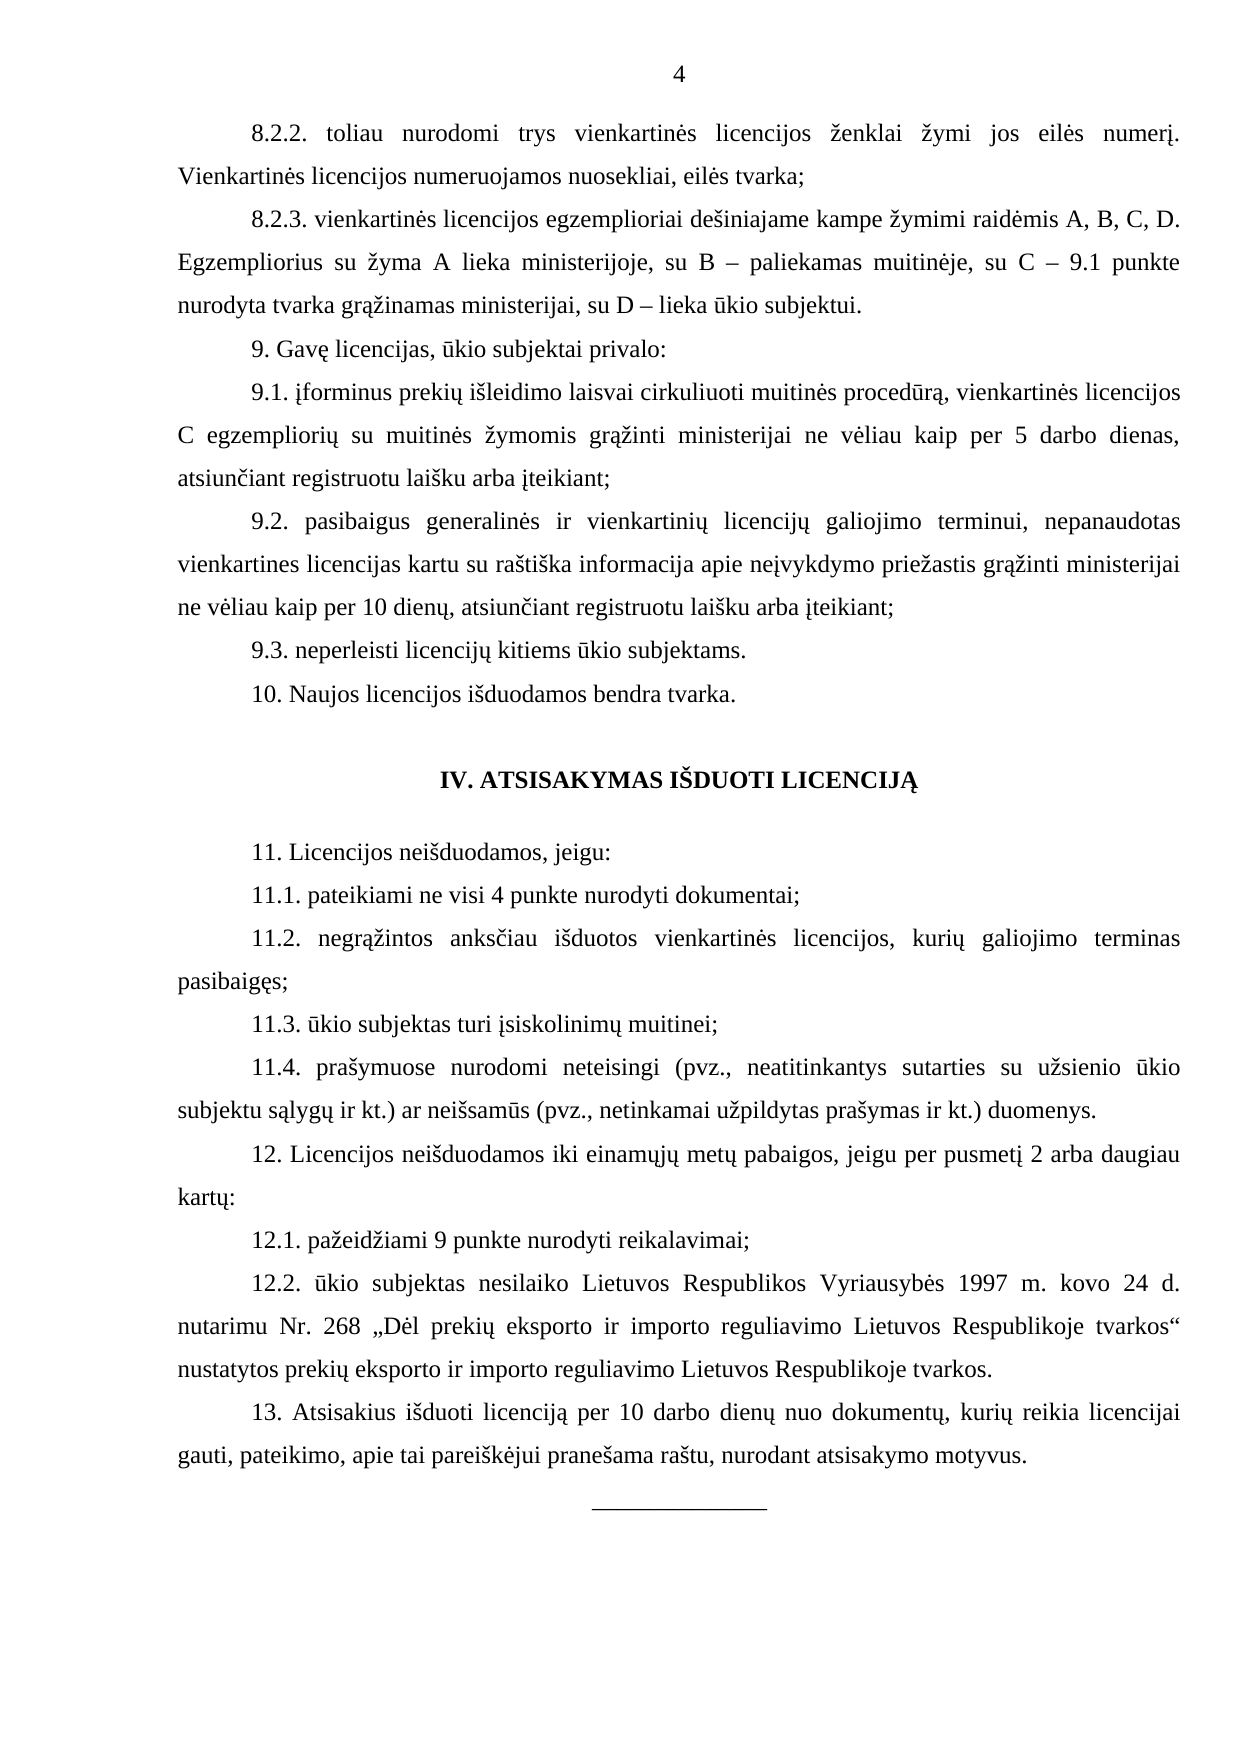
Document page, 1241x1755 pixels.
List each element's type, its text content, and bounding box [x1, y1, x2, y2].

text 11.2. negrąžintos anksčiau išduotos vienkartinės licencijos, kurių galiojimo terminas pasibaigęs; [177, 923, 1181, 995]
text 13. Atsisakius išduoti licenciją per 10 darbo dienų nuo dokumentų, kurių reikia licencijai gauti, pateikimo, apie tai pareiškėjui pranešama raštu, nurodant atsisakymo motyvus. [177, 1397, 1181, 1469]
text 11.4. prašymuose nurodomi neteisingi (pvz., neatitinkantys sutarties su užsienio ūkio subjektu sąlygų ir kt.) ar neišsamūs (pvz., netinkamai užpildytas prašymas ir kt.) duomenys. [177, 1052, 1181, 1124]
text 11.3. ūkio subjektas turi įsiskolinimų muitinei; [177, 1009, 1181, 1038]
text 11. Licencijos neišduodamos, jeigu: [177, 837, 1181, 866]
text 8.2.3. vienkartinės licencijos egzemplioriai dešiniajame kampe žymimi raidėmis A, B, C, D. Egzempliorius su žyma A lieka ministerijoje, su B – paliekamas muitinėje, su C – 9.1 punkte nurodyta tvarka grąžinamas ministerijai, su D – lieka ūkio subjektui. [177, 204, 1181, 319]
text 9.1. įforminus prekių išleidimo laisvai cirkuliuoti muitinės procedūrą, vienkartinės licencijos C egzempliorių su muitinės žymomis grąžinti ministerijai ne vėliau kaip per 5 darbo dienas, atsiunčiant registruotu laišku arba įteikiant; [177, 377, 1181, 492]
text IV. ATSISAKYMAS IŠDUOTI LICENCIJĄ [177, 765, 1181, 794]
text 12.2. ūkio subjektas nesilaiko Lietuvos Respublikos Vyriausybės 1997 m. kovo 24 d. nutarimu Nr. 268 „Dėl prekių eksporto ir importo reguliavimo Lietuvos Respublikoje tvarkos“ nustatytos prekių eksporto ir importo reguliavimo Lietuvos Respublikoje tvarkos. [177, 1268, 1181, 1383]
text 11.1. pateikiami ne visi 4 punkte nurodyti dokumentai; [177, 880, 1181, 909]
text 12.1. pažeidžiami 9 punkte nurodyti reikalavimai; [177, 1225, 1181, 1254]
text 12. Licencijos neišduodamos iki einamųjų metų pabaigos, jeigu per pusmetį 2 arba daugiau kartų: [177, 1139, 1181, 1211]
text 8.2.2. toliau nurodomi trys vienkartinės licencijos ženklai žymi jos eilės numerį. Vienkartinės licencijos numeruojamos nuosekliai, eilės tvarka; [177, 118, 1181, 190]
text 9. Gavę licencijas, ūkio subjektai privalo: [177, 334, 1181, 362]
text 10. Naujos licencijos išduodamos bendra tvarka. [177, 679, 1181, 707]
text ______________ [177, 1484, 1181, 1512]
text 9.3. neperleisti licencijų kitiems ūkio subjektams. [177, 636, 1181, 664]
text 9.2. pasibaigus generalinės ir vienkartinių licencijų galiojimo terminui, nepanaudotas vienkartines licencijas kartu su raštiška informacija apie neįvykdymo priežastis grąžinti ministerijai ne vėliau kaip per 10 dienų, atsiunčiant registruotu laišku arba įteikiant; [177, 506, 1181, 621]
